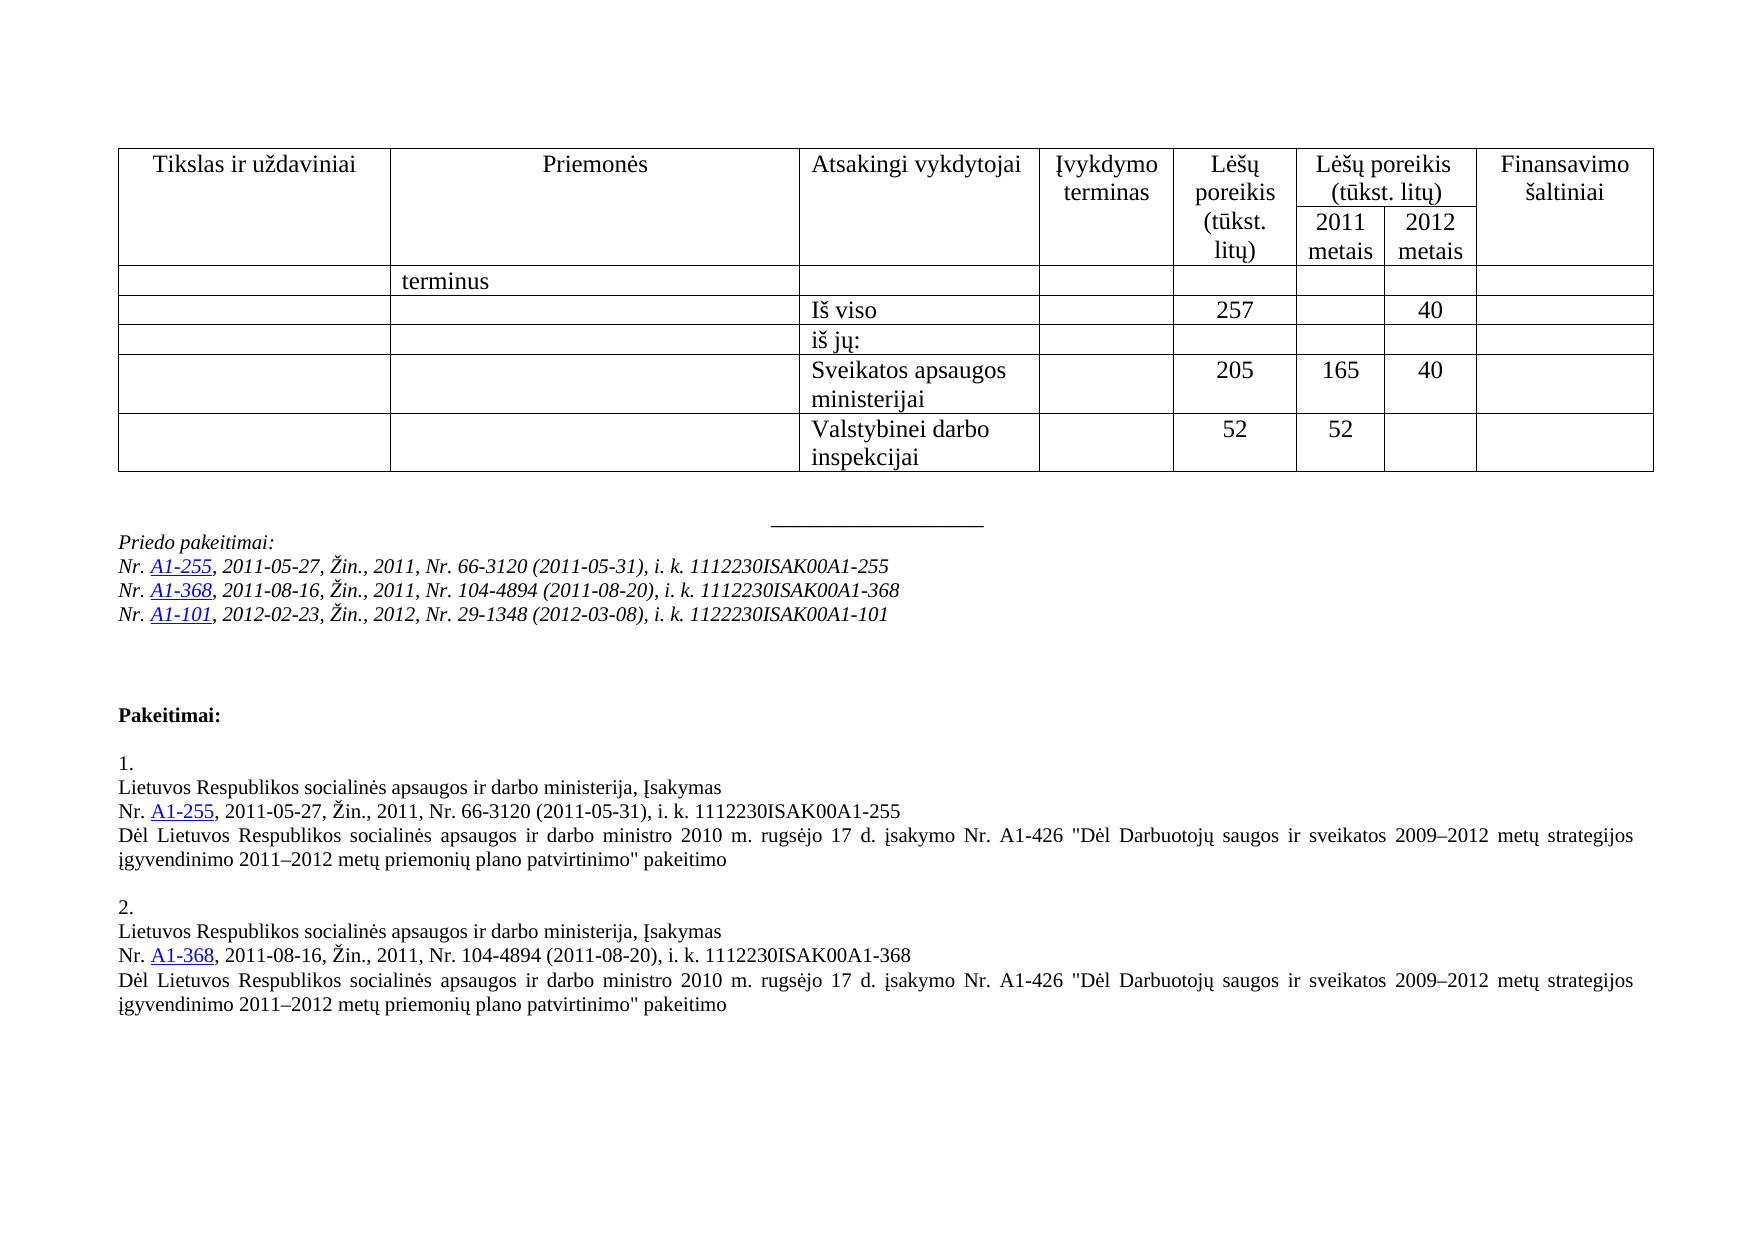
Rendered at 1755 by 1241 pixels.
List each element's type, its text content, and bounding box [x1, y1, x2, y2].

table_cell 52 [1297, 414, 1384, 471]
table_cell [391, 355, 799, 413]
table_cell [1477, 296, 1653, 324]
text Pakeitimai: [118, 703, 1636, 727]
table_cell Valstybinei darbo inspekcijai [800, 414, 1039, 471]
table_cell [1385, 266, 1476, 294]
table_header Tikslas ir uždaviniai [119, 149, 390, 265]
text Nr. A1-255, 2011-05-27, Žin., 2011, Nr. 66-3120 (2011-05-31), i. k. 1112230ISAK00A1-255 [118, 554, 1636, 578]
table_cell 165 [1297, 355, 1384, 413]
table_cell 205 [1174, 355, 1296, 413]
table_cell [1477, 325, 1653, 354]
table_cell [1040, 266, 1173, 294]
table_cell [119, 325, 390, 354]
text _________________ [118, 501, 1636, 530]
table_cell [119, 355, 390, 413]
table_cell [1040, 414, 1173, 471]
table_cell 40 [1385, 296, 1476, 324]
table_cell [1040, 325, 1173, 354]
table_cell 2011 metais [1297, 207, 1384, 265]
table_cell [391, 296, 799, 324]
table_cell 2012 metais [1385, 207, 1476, 265]
table_header Atsakingi vykdytojai [800, 149, 1039, 265]
table_header Priemonės [391, 149, 799, 265]
text Nr. A1-368, 2011-08-16, Žin., 2011, Nr. 104-4894 (2011-08-20), i. k. 1112230ISAK00A1-368 [118, 943, 1636, 967]
table_cell terminus [391, 266, 799, 294]
table_header Įvykdymo terminas [1040, 149, 1173, 265]
table_cell [1297, 325, 1384, 354]
text 1. [118, 751, 1636, 775]
table_cell [1174, 266, 1296, 294]
table_cell [1477, 414, 1653, 471]
table_header Lėšų poreikis (tūkst. litų) [1297, 149, 1476, 206]
text Nr. A1-101, 2012-02-23, Žin., 2012, Nr. 29-1348 (2012-03-08), i. k. 1122230ISAK00A1-101 [118, 602, 1636, 626]
table_header Lėšų poreikis (tūkst. litų) [1174, 149, 1296, 265]
table_cell [1040, 355, 1173, 413]
table_cell [119, 414, 390, 471]
text Lietuvos Respublikos socialinės apsaugos ir darbo ministerija, Įsakymas [118, 775, 1636, 799]
text Nr. A1-255, 2011-05-27, Žin., 2011, Nr. 66-3120 (2011-05-31), i. k. 1112230ISAK00A1-255 [118, 799, 1636, 823]
table_header Finansavimo šaltiniai [1477, 149, 1653, 265]
text Priedo pakeitimai: [118, 530, 1636, 554]
table_cell [1385, 414, 1476, 471]
table_cell [1174, 325, 1296, 354]
table_cell [800, 266, 1039, 294]
text Lietuvos Respublikos socialinės apsaugos ir darbo ministerija, Įsakymas [118, 919, 1636, 943]
table_cell Sveikatos apsaugos ministerijai [800, 355, 1039, 413]
text Dėl Lietuvos Respublikos socialinės apsaugos ir darbo ministro 2010 m. rugsėjo 17 d. įsakymo Nr. A1-426 "Dėl Darbuotojų saugos ir sveikatos 2009–2012 metų strategijos įgyvendinimo 2011–2012 metų priemonių plano patvirtinimo" pakeitimo [118, 967, 1636, 1016]
table_cell [1297, 296, 1384, 324]
table_cell [1040, 296, 1173, 324]
table_cell [119, 266, 390, 294]
text 2. [118, 895, 1636, 919]
table_cell [1297, 266, 1384, 294]
table_cell 52 [1174, 414, 1296, 471]
text Nr. A1-368, 2011-08-16, Žin., 2011, Nr. 104-4894 (2011-08-20), i. k. 1112230ISAK00A1-368 [118, 578, 1636, 602]
table_cell [1477, 355, 1653, 413]
table_cell 40 [1385, 355, 1476, 413]
table_cell Iš viso [800, 296, 1039, 324]
table_cell [1477, 266, 1653, 294]
table_cell [391, 414, 799, 471]
table_cell [1385, 325, 1476, 354]
table_cell [119, 296, 390, 324]
table_cell 257 [1174, 296, 1296, 324]
text Dėl Lietuvos Respublikos socialinės apsaugos ir darbo ministro 2010 m. rugsėjo 17 d. įsakymo Nr. A1-426 "Dėl Darbuotojų saugos ir sveikatos 2009–2012 metų strategijos įgyvendinimo 2011–2012 metų priemonių plano patvirtinimo" pakeitimo [118, 823, 1636, 871]
table_cell iš jų: [800, 325, 1039, 354]
table_cell [391, 325, 799, 354]
